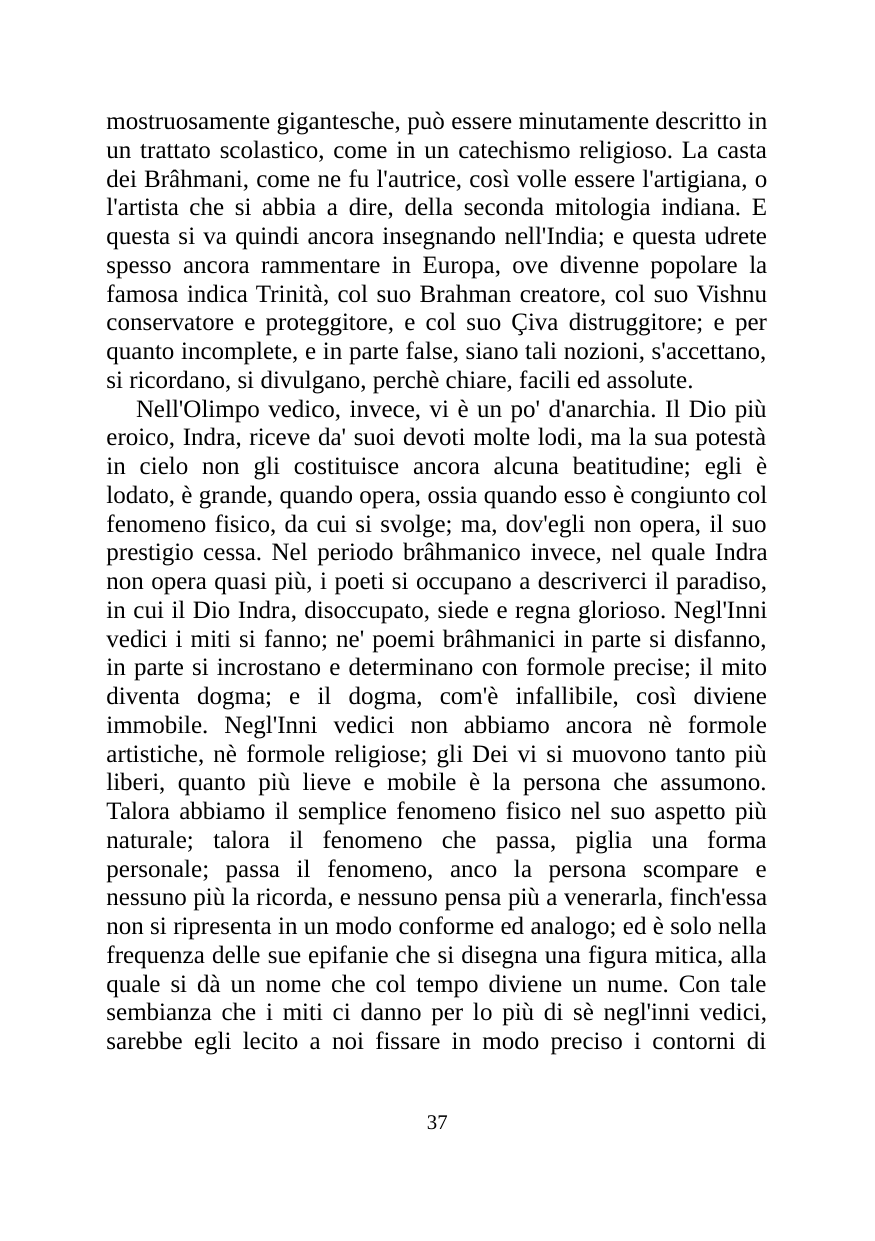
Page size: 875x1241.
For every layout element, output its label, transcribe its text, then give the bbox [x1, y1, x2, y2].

text mostruosamente gigantesche, può essere minutamente descritto in un trattato scolastico, come in un catechismo religioso. La casta dei Brâhmani, come ne fu l'autrice, così volle essere l'artigiana, o l'artista che si abbia a dire, della seconda mitologia indiana. E questa si va quindi ancora insegnando nell'India; e questa udrete spesso ancora rammentare in Europa, ove divenne popolare la famosa indica Trinità, col suo Brahman creatore, col suo Vishnu conservatore e proteggitore, e col suo Çiva distruggitore; e per quanto incomplete, e in parte false, siano tali nozioni, s'accettano, si ricordano, si divulgano, perchè chiare, facili ed assolute. [106, 106, 768, 394]
text Nell'Olimpo vedico, invece, vi è un po' d'anarchia. Il Dio più eroico, Indra, riceve da' suoi devoti molte lodi, ma la sua potestà in cielo non gli costituisce ancora alcuna beatitudine; egli è lodato, è grande, quando opera, ossia quando esso è congiunto col fenomeno fisico, da cui si svolge; ma, dov'egli non opera, il suo prestigio cessa. Nel periodo brâhmanico invece, nel quale Indra non opera quasi più, i poeti si occupano a descriverci il paradiso, in cui il Dio Indra, disoccupato, siede e regna glorioso. Negl'Inni vedici i miti si fanno; ne' poemi brâhmanici in parte si disfanno, in parte si incrostano e determinano con formole precise; il mito diventa dogma; e il dogma, com'è infallibile, così diviene immobile. Negl'Inni vedici non abbiamo ancora nè formole artistiche, nè formole religiose; gli Dei vi si muovono tanto più liberi, quanto più lieve e mobile è la persona che assumono. Talora abbiamo il semplice fenomeno fisico nel suo aspetto più naturale; talora il fenomeno che passa, piglia una forma personale; passa il fenomeno, anco la persona scompare e nessuno più la ricorda, e nessuno pensa più a venerarla, finch'essa non si ripresenta in un modo conforme ed analogo; ed è solo nella frequenza delle sue epifanie che si disegna una figura mitica, alla quale si dà un nome che col tempo diviene un nume. Con tale sembianza che i miti ci danno per lo più di sè negl'inni vedici, sarebbe egli lecito a noi fissare in modo preciso i contorni di [106, 394, 768, 1055]
